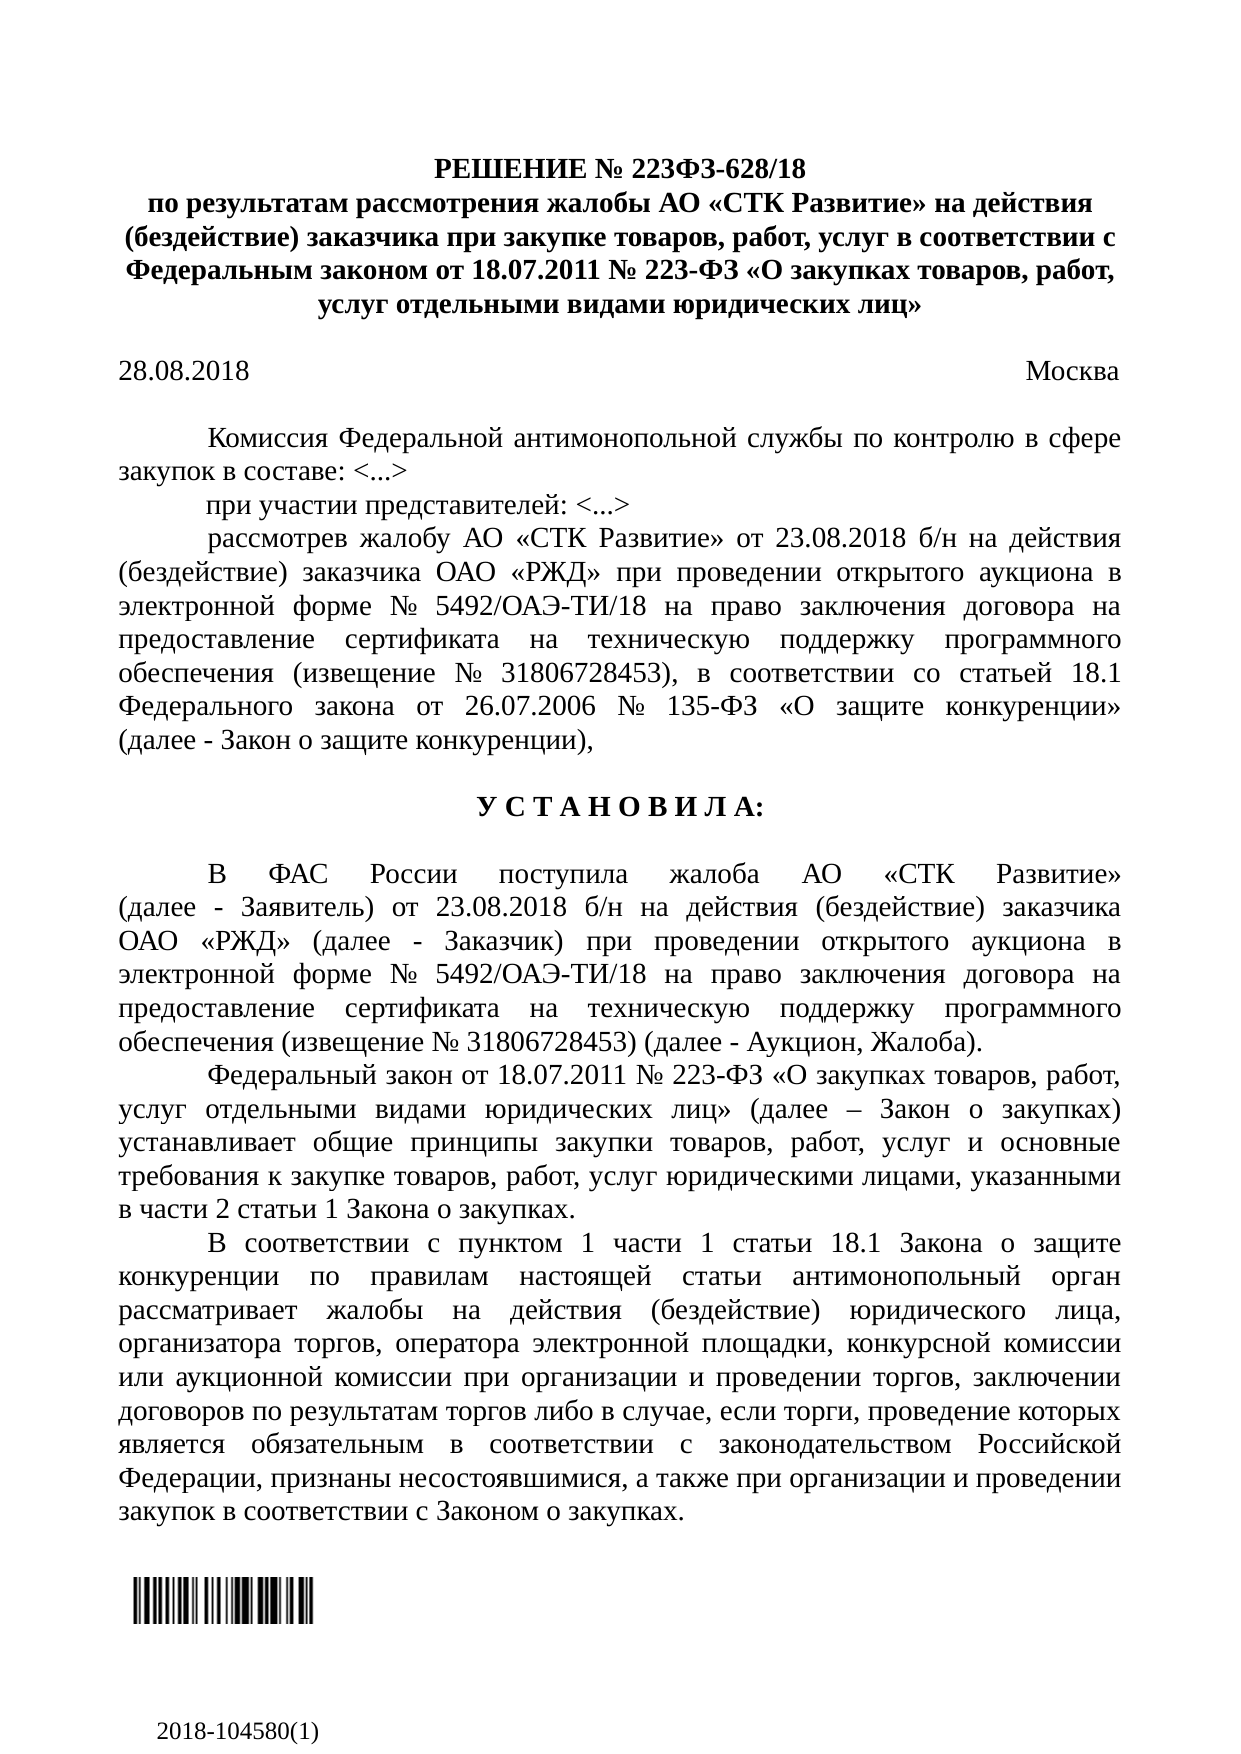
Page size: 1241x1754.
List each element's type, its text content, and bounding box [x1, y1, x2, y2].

text В соответствии с пунктом 1 части 1 статьи 18.1 Закона о защите конкуренции по правилам настоящей статьи антимонопольный орган рассматривает жалобы на действия (бездействие) юридического лица, организатора торгов, оператора электронной площадки, конкурсной комиссии или аукционной комиссии при организации и проведении торгов, заключении договоров по результатам торгов либо в случае, если торги, проведение которых является обязательным в соответствии с законодательством Российской Федерации, признаны несостоявшимися, а также при организации и проведении закупок в соответствии с Законом о закупках. [118, 1225, 1122, 1527]
text У С Т А Н О В И Л А: [118, 789, 1122, 822]
text Комиссия Федеральной антимонопольной службы по контролю в сфере закупок в составе: <...> [118, 420, 1122, 487]
text при участии представителей: <...> [118, 487, 1122, 521]
text 28.08.2018 Москва [118, 353, 1122, 386]
picture [118, 1577, 331, 1624]
text РЕШЕНИЕ № 223ФЗ-628/18 [118, 152, 1122, 185]
text по результатам рассмотрения жалобы АО «СТК Развитие» на действия (бездействие) заказчика при закупке товаров, работ, услуг в соответствии с Федеральным законом от 18.07.2011 № 223-ФЗ «О закупках товаров, работ, услуг отдельными видами юридических лиц» [118, 185, 1122, 319]
text рассмотрев жалобу АО «СТК Развитие» от 23.08.2018 б/н на действия (бездействие) заказчика ОАО «РЖД» при проведении открытого аукциона в электронной форме № 5492/ОАЭ-ТИ/18 на право заключения договора на предоставление сертификата на техническую поддержку программного обеспечения (извещение № 31806728453), в соответствии со статьей 18.1 Федерального закона от 26.07.2006 № 135-ФЗ «О защите конкуренции» (далее - Закон о защите конкуренции), [118, 521, 1122, 755]
text В ФАС России поступила жалоба АО «СТК Развитие» (далее - Заявитель) от 23.08.2018 б/н на действия (бездействие) заказчика ОАО «РЖД» (далее - Заказчик) при проведении открытого аукциона в электронной форме № 5492/ОАЭ-ТИ/18 на право заключения договора на предоставление сертификата на техническую поддержку программного обеспечения (извещение № 31806728453) (далее - Аукцион, Жалоба). [118, 856, 1122, 1057]
text Федеральный закон от 18.07.2011 № 223-ФЗ «О закупках товаров, работ, услуг отдельными видами юридических лиц» (далее – Закон о закупках) устанавливает общие принципы закупки товаров, работ, услуг и основные требования к закупке товаров, работ, услуг юридическими лицами, указанными в части 2 статьи 1 Закона о закупках. [118, 1057, 1122, 1225]
